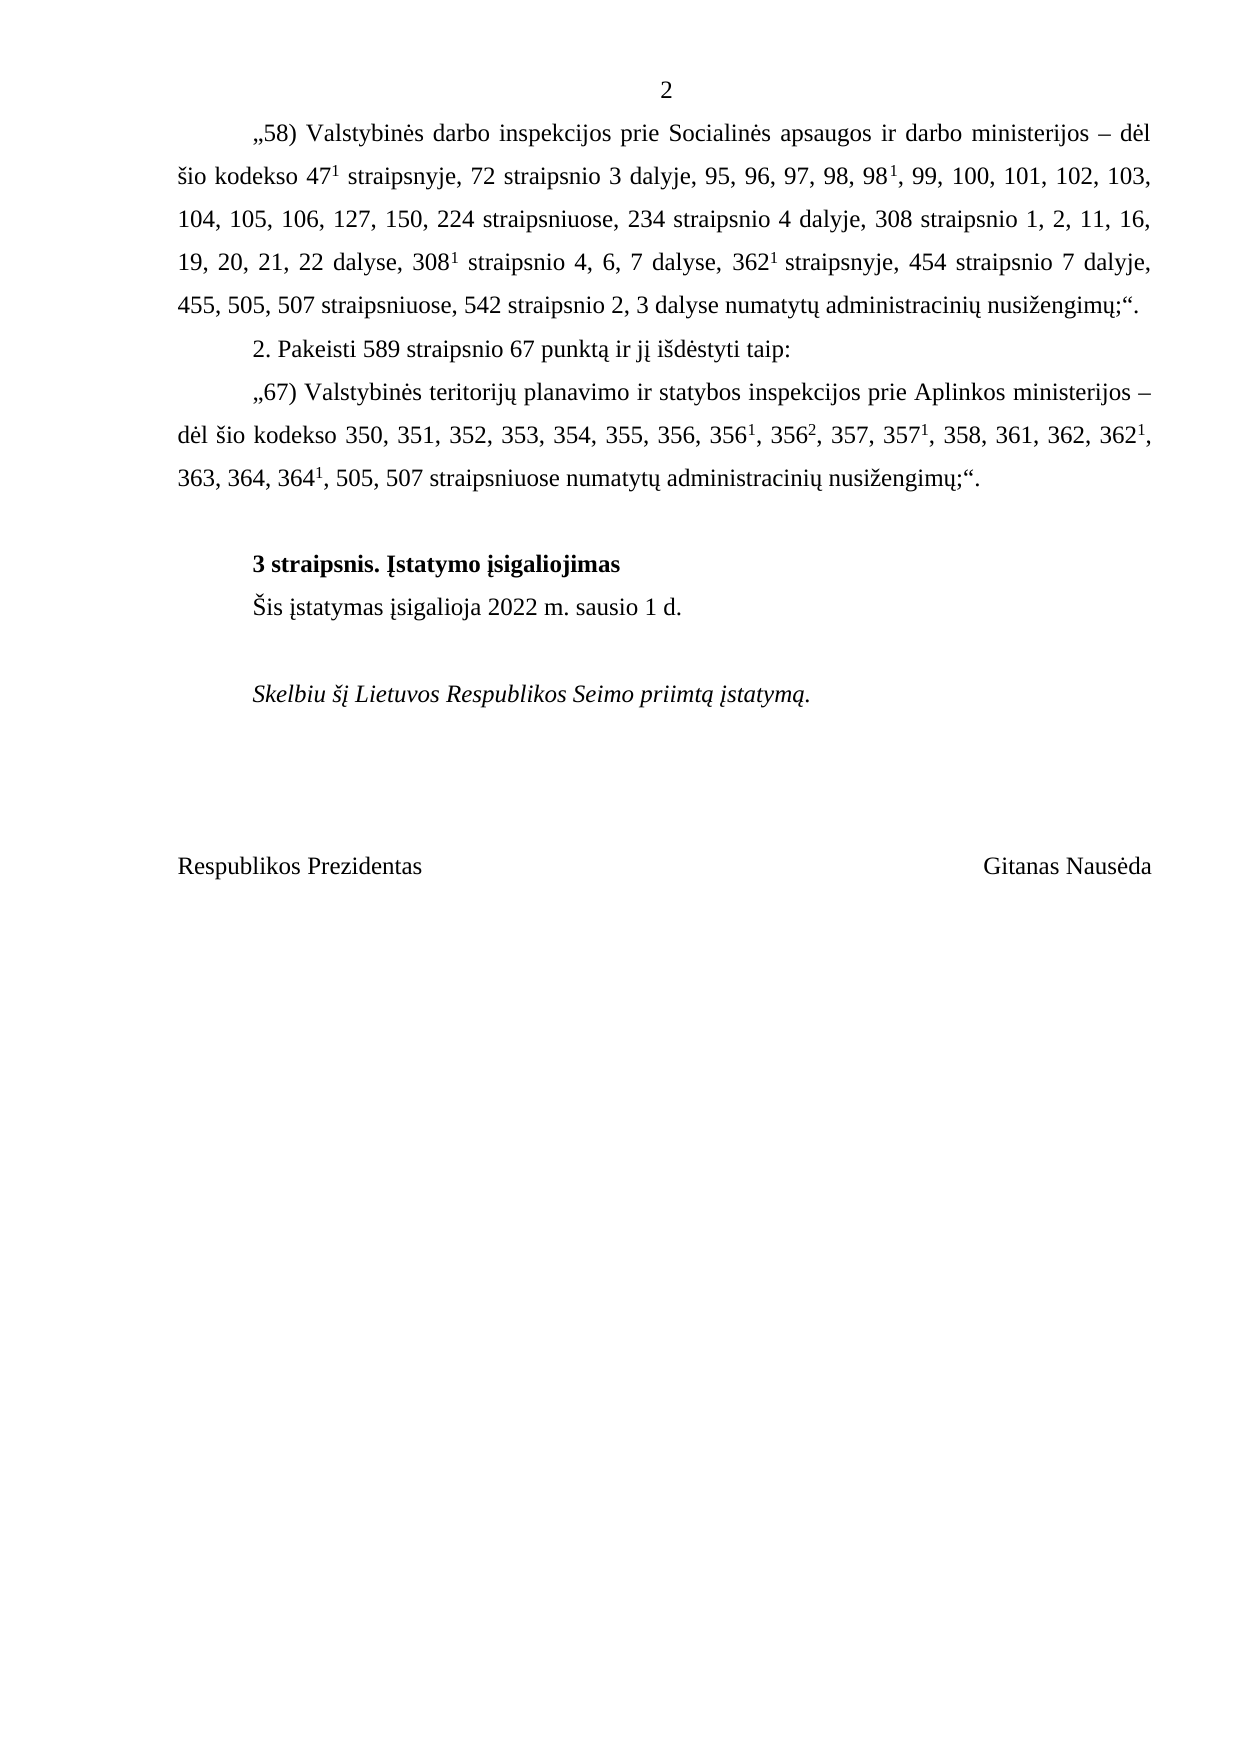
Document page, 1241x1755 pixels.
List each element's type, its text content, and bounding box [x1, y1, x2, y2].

text Respublikos Prezidentas Gitanas Nausėda [177, 851, 1152, 880]
text Skelbiu šį Lietuvos Respublikos Seimo priimtą įstatymą. [177, 679, 1152, 707]
text 3 straipsnis. Įstatymo įsigaliojimas [177, 549, 1152, 578]
text „67) Valstybinės teritorijų planavimo ir statybos inspekcijos prie Aplinkos ministerijos – dėl šio kodekso 350, 351, 352, 353, 354, 355, 356, 3561, 3562, 357, 3571, 358, 361, 362, 3621, 363, 364, 3641, 505, 507 straipsniuose numatytų administracinių nusižengimų;“. [177, 377, 1152, 492]
text „58) Valstybinės darbo inspekcijos prie Socialinės apsaugos ir darbo ministerijos – dėl šio kodekso 471 straipsnyje, 72 straipsnio 3 dalyje, 95, 96, 97, 98, 981, 99, 100, 101, 102, 103, 104, 105, 106, 127, 150, 224 straipsniuose, 234 straipsnio 4 dalyje, 308 straipsnio 1, 2, 11, 16, 19, 20, 21, 22 dalyse, 3081 straipsnio 4, 6, 7 dalyse, 3621 straipsnyje, 454 straipsnio 7 dalyje, 455, 505, 507 straipsniuose, 542 straipsnio 2, 3 dalyse numatytų administracinių nusižengimų;“. [177, 118, 1152, 319]
text Šis įstatymas įsigalioja 2022 m. sausio 1 d. [177, 592, 1152, 621]
text 2. Pakeisti 589 straipsnio 67 punktą ir jį išdėstyti taip: [177, 334, 1152, 362]
